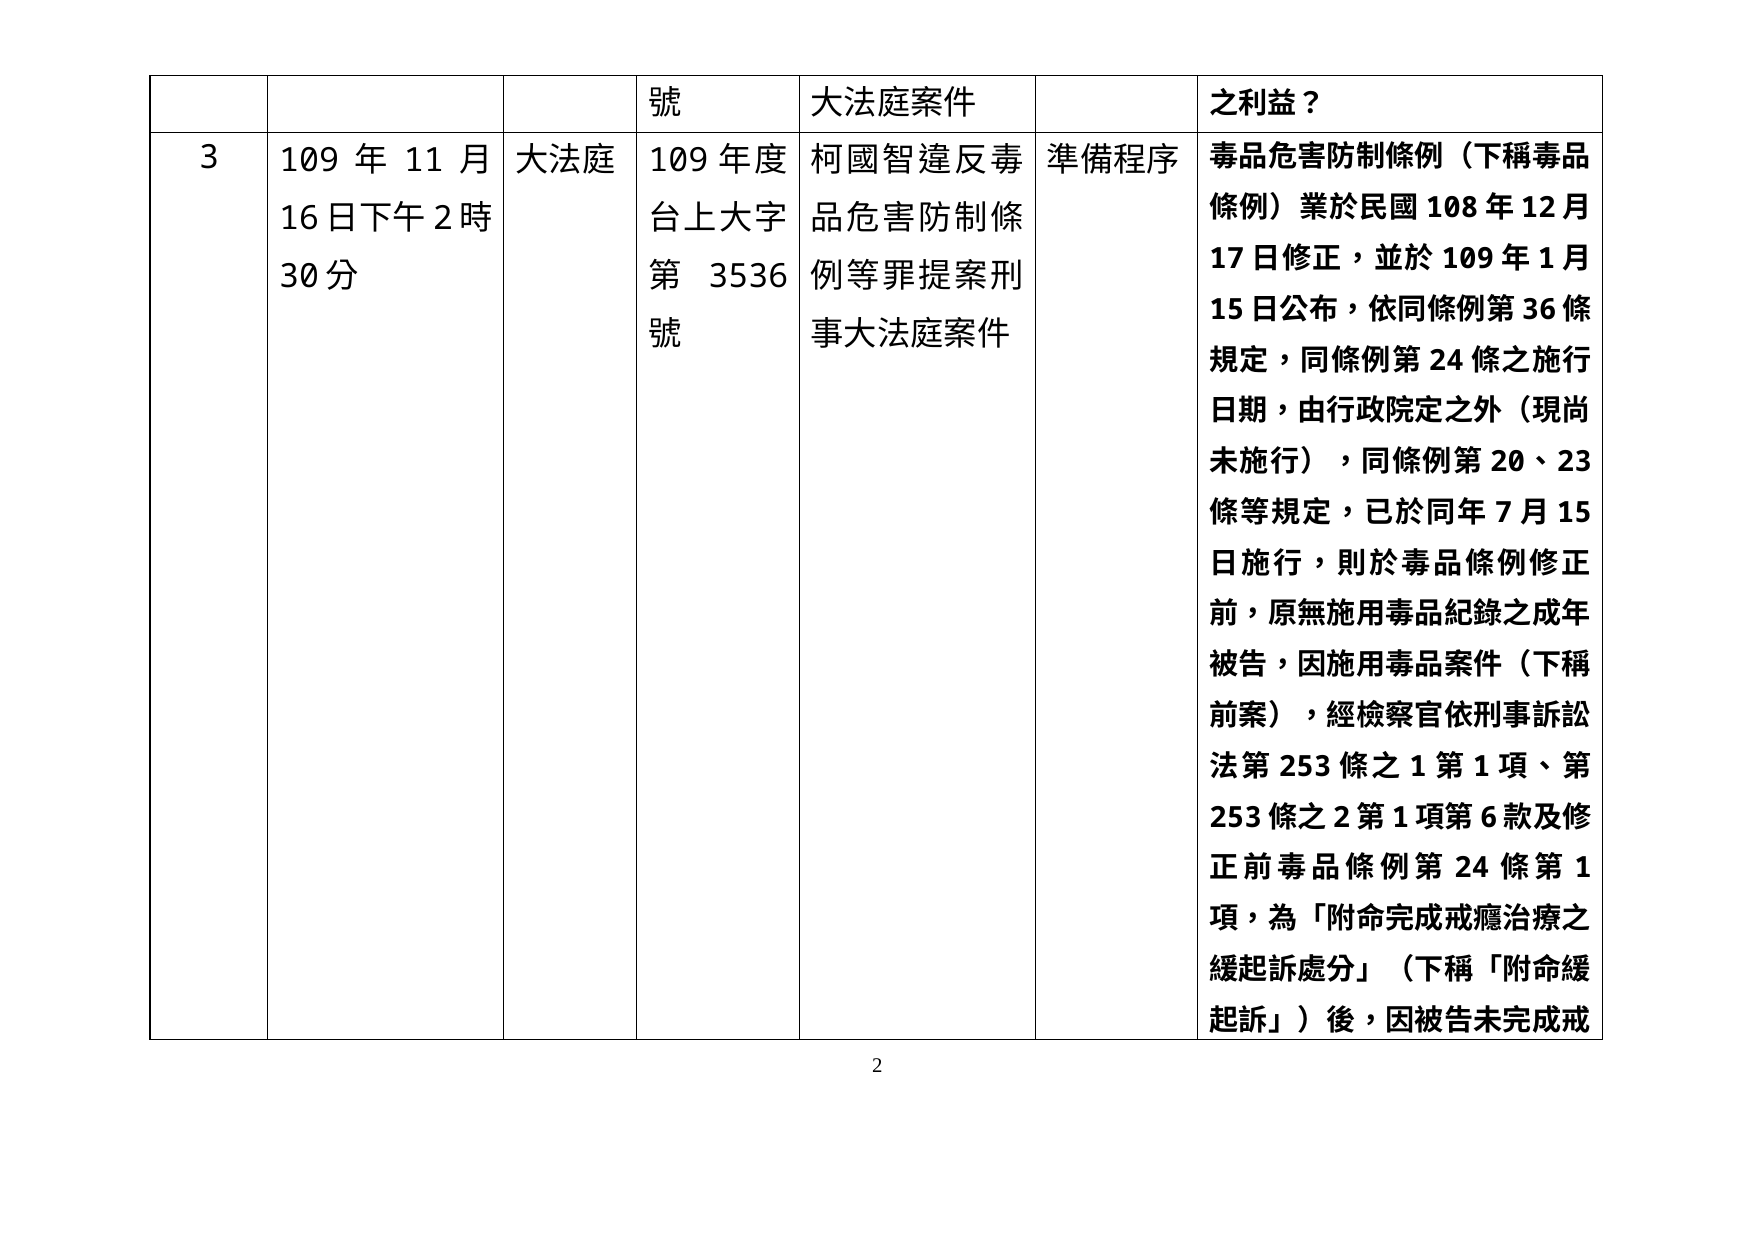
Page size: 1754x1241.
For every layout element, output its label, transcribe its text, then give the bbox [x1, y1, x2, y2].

table_cell 號 [637, 76, 799, 132]
table_cell [1036, 76, 1197, 132]
table_cell 大法庭 [504, 133, 636, 1038]
table_cell [151, 76, 267, 132]
table_cell 毒品危害防制條例（下稱毒品條例）業於民國108年12月17日修正，並於109年1月15日公布，依同條例第36條規定，同條例第24條之施行日期，由行政院定之外（現尚未施行），同條例第20、23條等規定，已於同年7月15日施行，則於毒品條例修正前，原無施用毒品紀錄之成年被告，因施用毒品案件（下稱前案），經檢察官依刑事訴訟法第253條之1第1項、第253條之2第1項第6款及修正前毒品條例第24條第1項，為「附命完成戒癮治療之緩起訴處分」（下稱「附命緩起訴」）後，因被告未完成戒 [1198, 133, 1602, 1038]
table_cell 109年度台上大字第3536號 [637, 133, 799, 1038]
table_cell 3 [151, 133, 267, 1038]
table_cell 大法庭案件 [800, 76, 1035, 132]
table_cell 準備程序 [1036, 133, 1197, 1038]
table_cell [504, 76, 636, 132]
table_cell 柯國智違反毒品危害防制條例等罪提案刑事大法庭案件 [800, 133, 1035, 1038]
table_cell [268, 76, 503, 132]
table_cell 之利益？ [1198, 76, 1602, 132]
table_cell 109年11月16日下午2時30分 [268, 133, 503, 1038]
